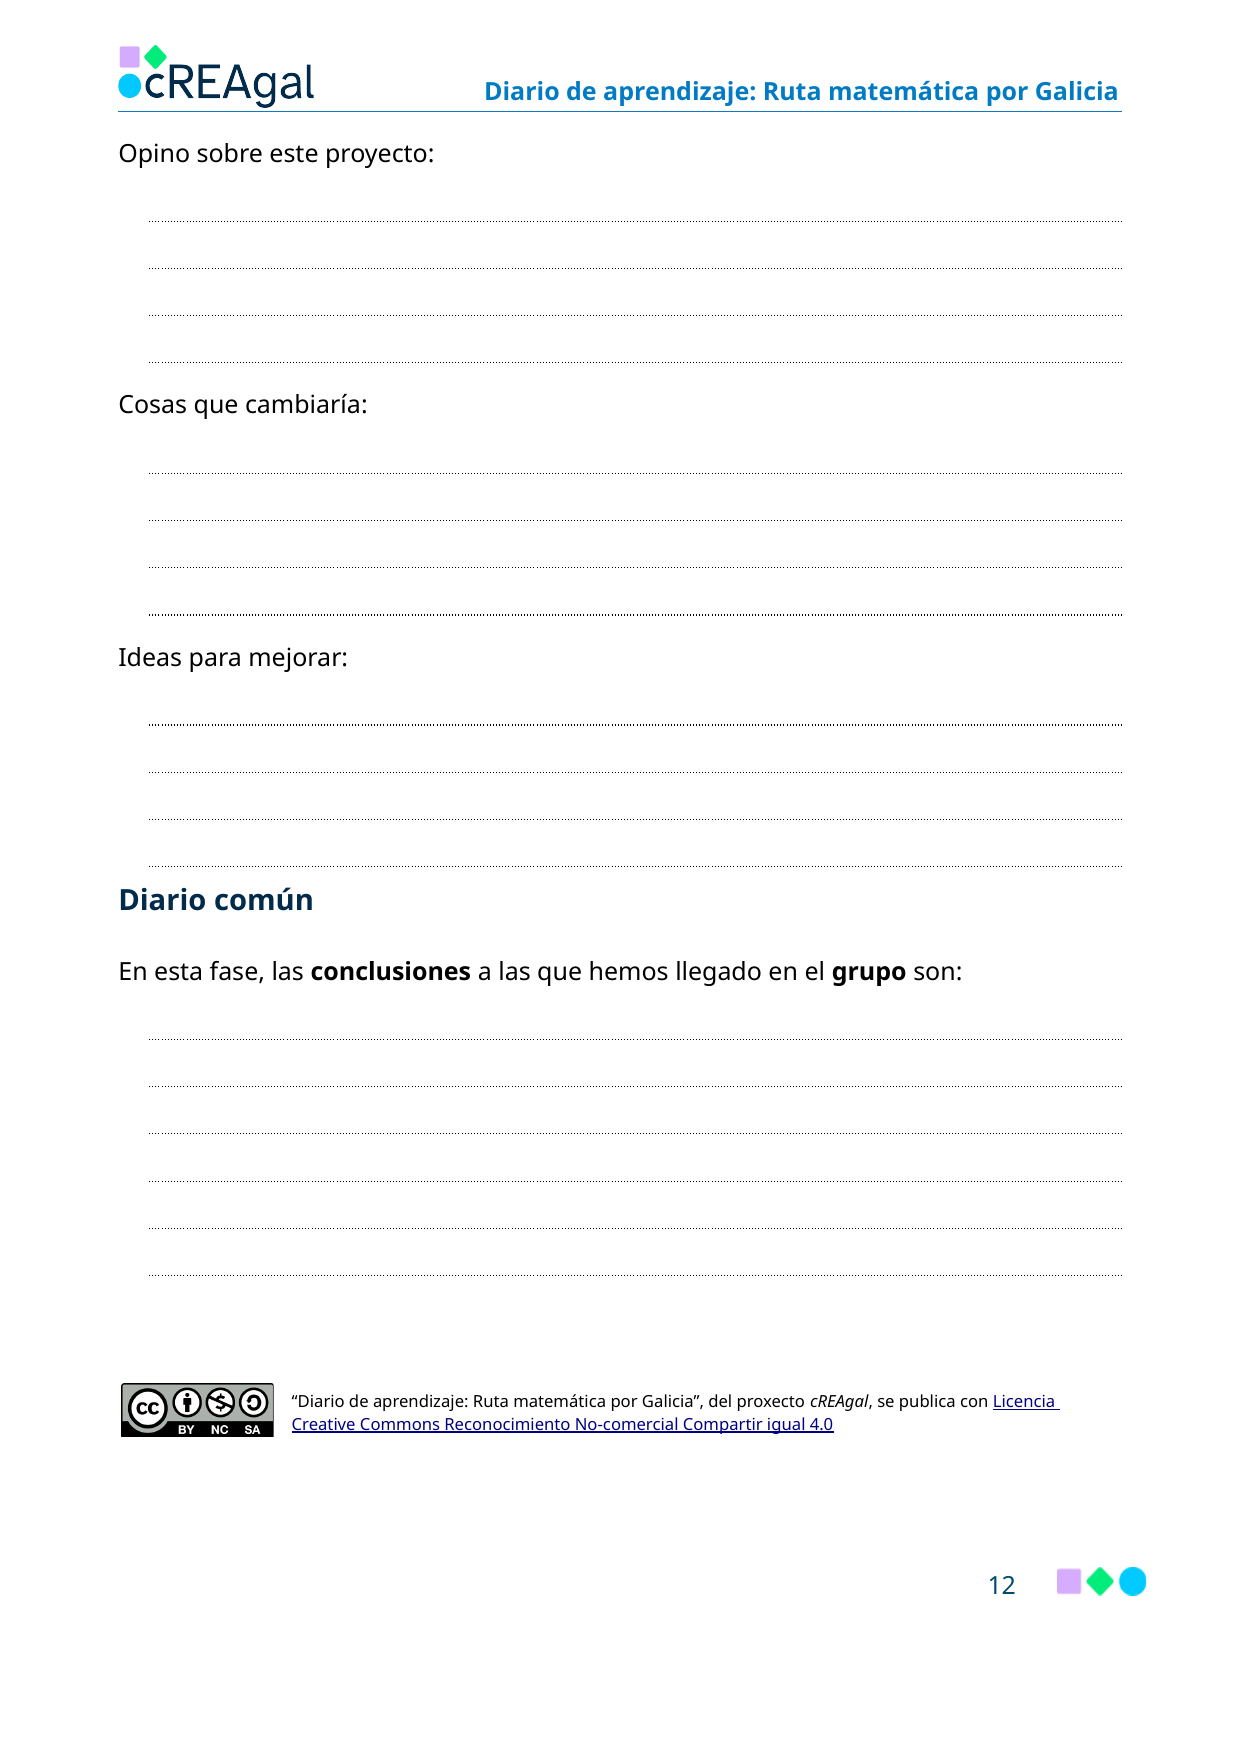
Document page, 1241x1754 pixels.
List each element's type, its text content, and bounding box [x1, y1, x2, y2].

table_cell [148, 773, 1122, 820]
picture [118, 45, 314, 108]
table_cell [148, 521, 1122, 568]
table_header [148, 174, 1122, 222]
table_header [148, 993, 1122, 1040]
picture [1136, 1584, 1147, 1596]
picture [1137, 1567, 1147, 1578]
text En esta fase, las conclusiones a las que hemos llegado en el grupo son: [118, 953, 1122, 987]
text “Diario de aprendizaje: Ruta matemática por Galicia”, del proxecto cREAgal, se publica con Licencia Creative Commons Reconocimiento No-comercial Compartir igual 4.0 [274, 1390, 1122, 1435]
table_cell [148, 820, 1122, 867]
table_cell [148, 222, 1122, 269]
table_header [148, 426, 1122, 474]
text Opino sobre este proyecto: [118, 135, 1122, 169]
picture [1057, 1567, 1130, 1596]
table_cell [148, 316, 1122, 363]
text Ideas para mejorar: [118, 639, 1122, 673]
table_cell [148, 1229, 1122, 1276]
picture [121, 1383, 274, 1437]
table_cell [148, 474, 1122, 521]
table_cell [148, 568, 1122, 616]
table_cell [148, 1182, 1122, 1229]
table_cell [148, 1040, 1122, 1087]
table_header [148, 678, 1122, 726]
table_cell [148, 1134, 1122, 1182]
subtitle Diario común [118, 879, 1122, 919]
text Cosas que cambiaría: [118, 387, 1122, 421]
table_cell [148, 269, 1122, 316]
table_cell [148, 1087, 1122, 1134]
table_cell [148, 726, 1122, 773]
